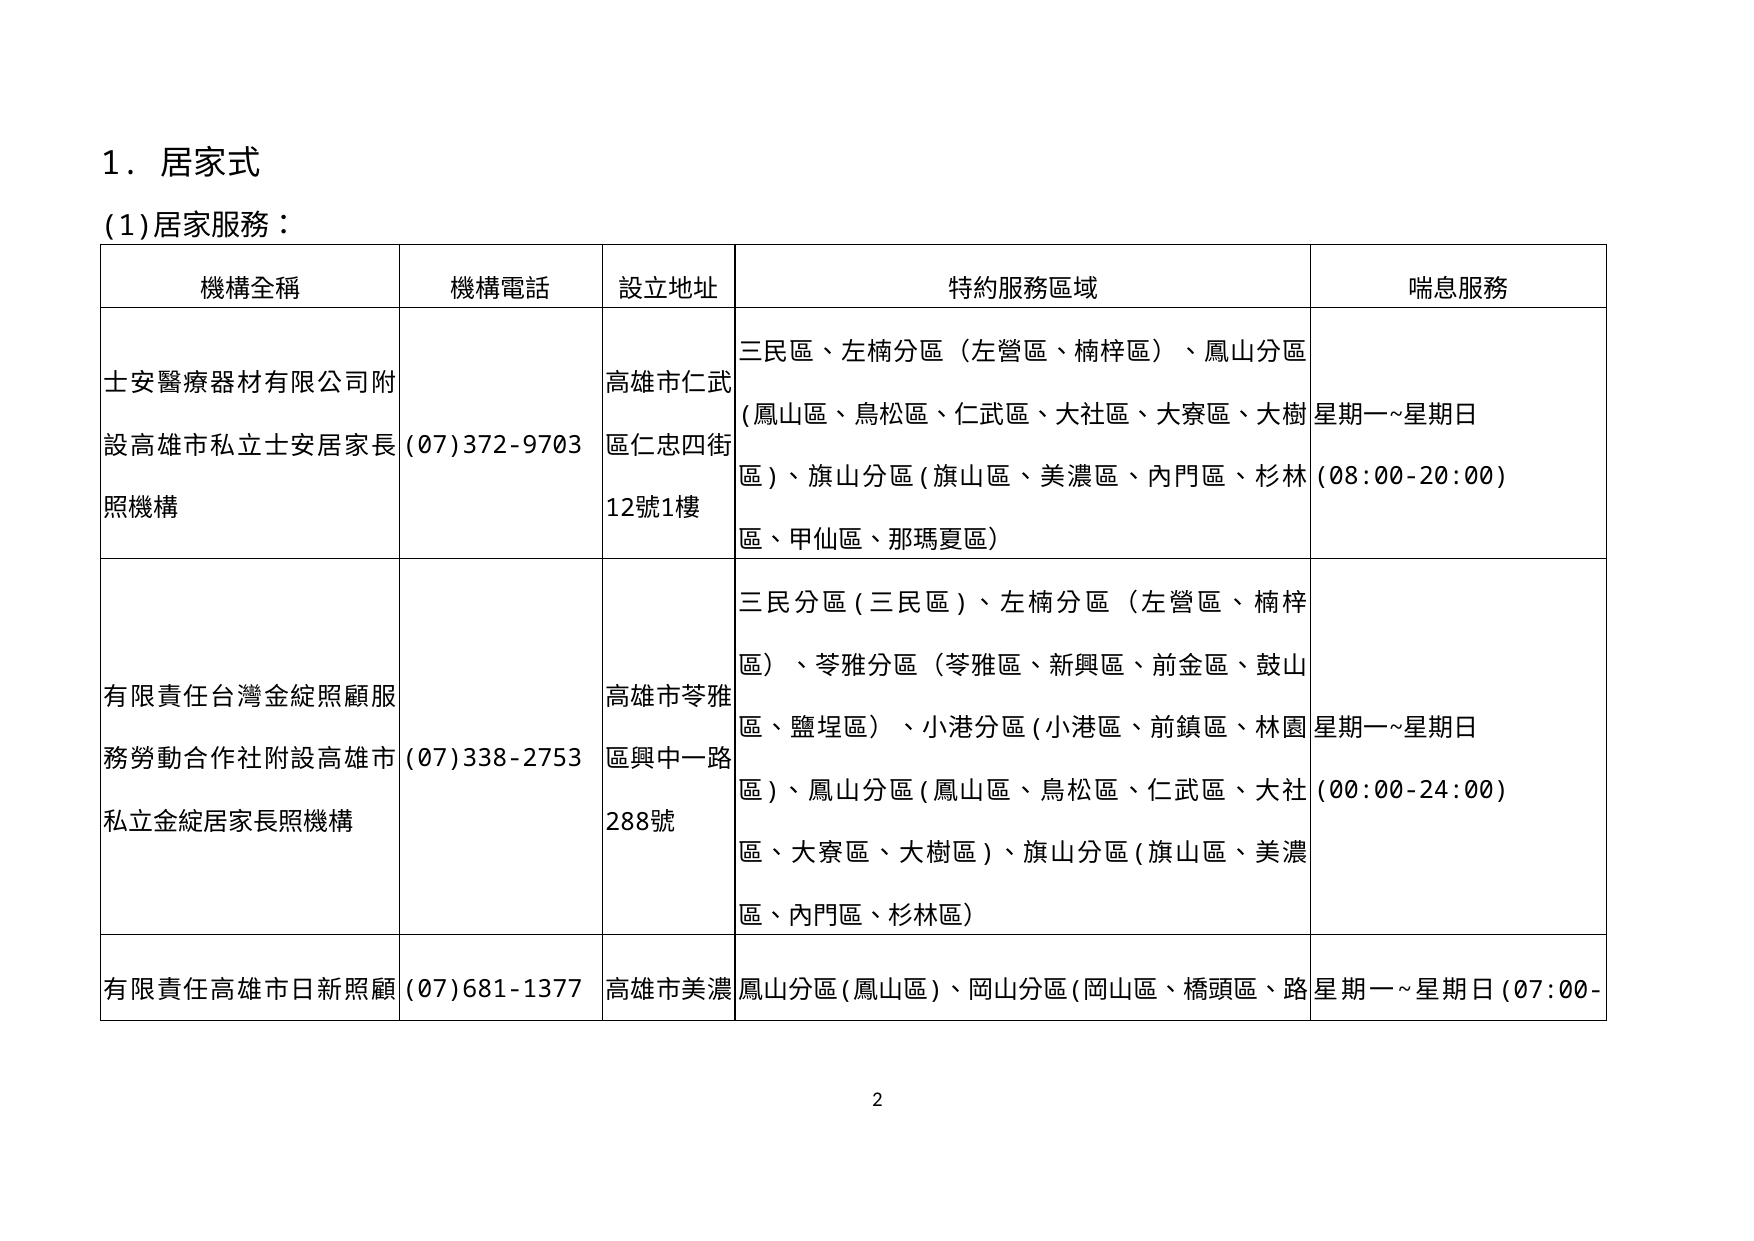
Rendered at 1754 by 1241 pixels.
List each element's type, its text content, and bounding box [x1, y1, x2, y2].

table_cell 鳳山分區(鳳山區)、岡山分區(岡山區、橋頭區、路 [736, 935, 1310, 1020]
table_cell 高雄市苓雅區興中一路288號 [603, 559, 734, 934]
table_header 特約服務區域 [736, 245, 1310, 307]
table_cell 士安醫療器材有限公司附設高雄市私立士安居家長照機構 [101, 308, 399, 558]
table_cell 高雄市美濃 [603, 935, 734, 1020]
table_header 機構電話 [400, 245, 602, 307]
table_cell 高雄市仁武區仁忠四街12號1樓 [603, 308, 734, 558]
table_cell 星期一~星期日(07:00- [1311, 935, 1606, 1020]
table_cell 三民分區(三民區)、左楠分區（左營區、楠梓區）、苓雅分區（苓雅區、新興區、前金區、鼓山區、鹽埕區）、小港分區(小港區、前鎮區、林園區)、鳳山分區(鳳山區、鳥松區、仁武區、大社區、大寮區、大樹區)、旗山分區(旗山區、美濃區、內門區、杉林區） [736, 559, 1310, 934]
table_cell 星期一~星期日 (08:00-20:00) [1311, 308, 1606, 558]
table_cell 星期一~星期日 (00:00-24:00) [1311, 559, 1606, 934]
table_cell 三民區、左楠分區（左營區、楠梓區）、鳳山分區(鳳山區、鳥松區、仁武區、大社區、大寮區、大樹區)、旗山分區(旗山區、美濃區、內門區、杉林區、甲仙區、那瑪夏區） [736, 308, 1310, 558]
subtitle (1)居家服務： [100, 181, 1653, 243]
table_header 機構全稱 [101, 245, 399, 307]
subtitle 1. 居家式 [100, 118, 1653, 181]
table_cell 有限責任高雄市日新照顧 [101, 935, 399, 1020]
table_cell (07)681-1377 [400, 935, 602, 1020]
table_cell (07)338-2753 [400, 559, 602, 934]
table_header 設立地址 [603, 245, 734, 307]
table_cell 有限責任台灣金綻照顧服務勞動合作社附設高雄市私立金綻居家長照機構 [101, 559, 399, 934]
table_cell (07)372-9703 [400, 308, 602, 558]
table_header 喘息服務 [1311, 245, 1606, 307]
